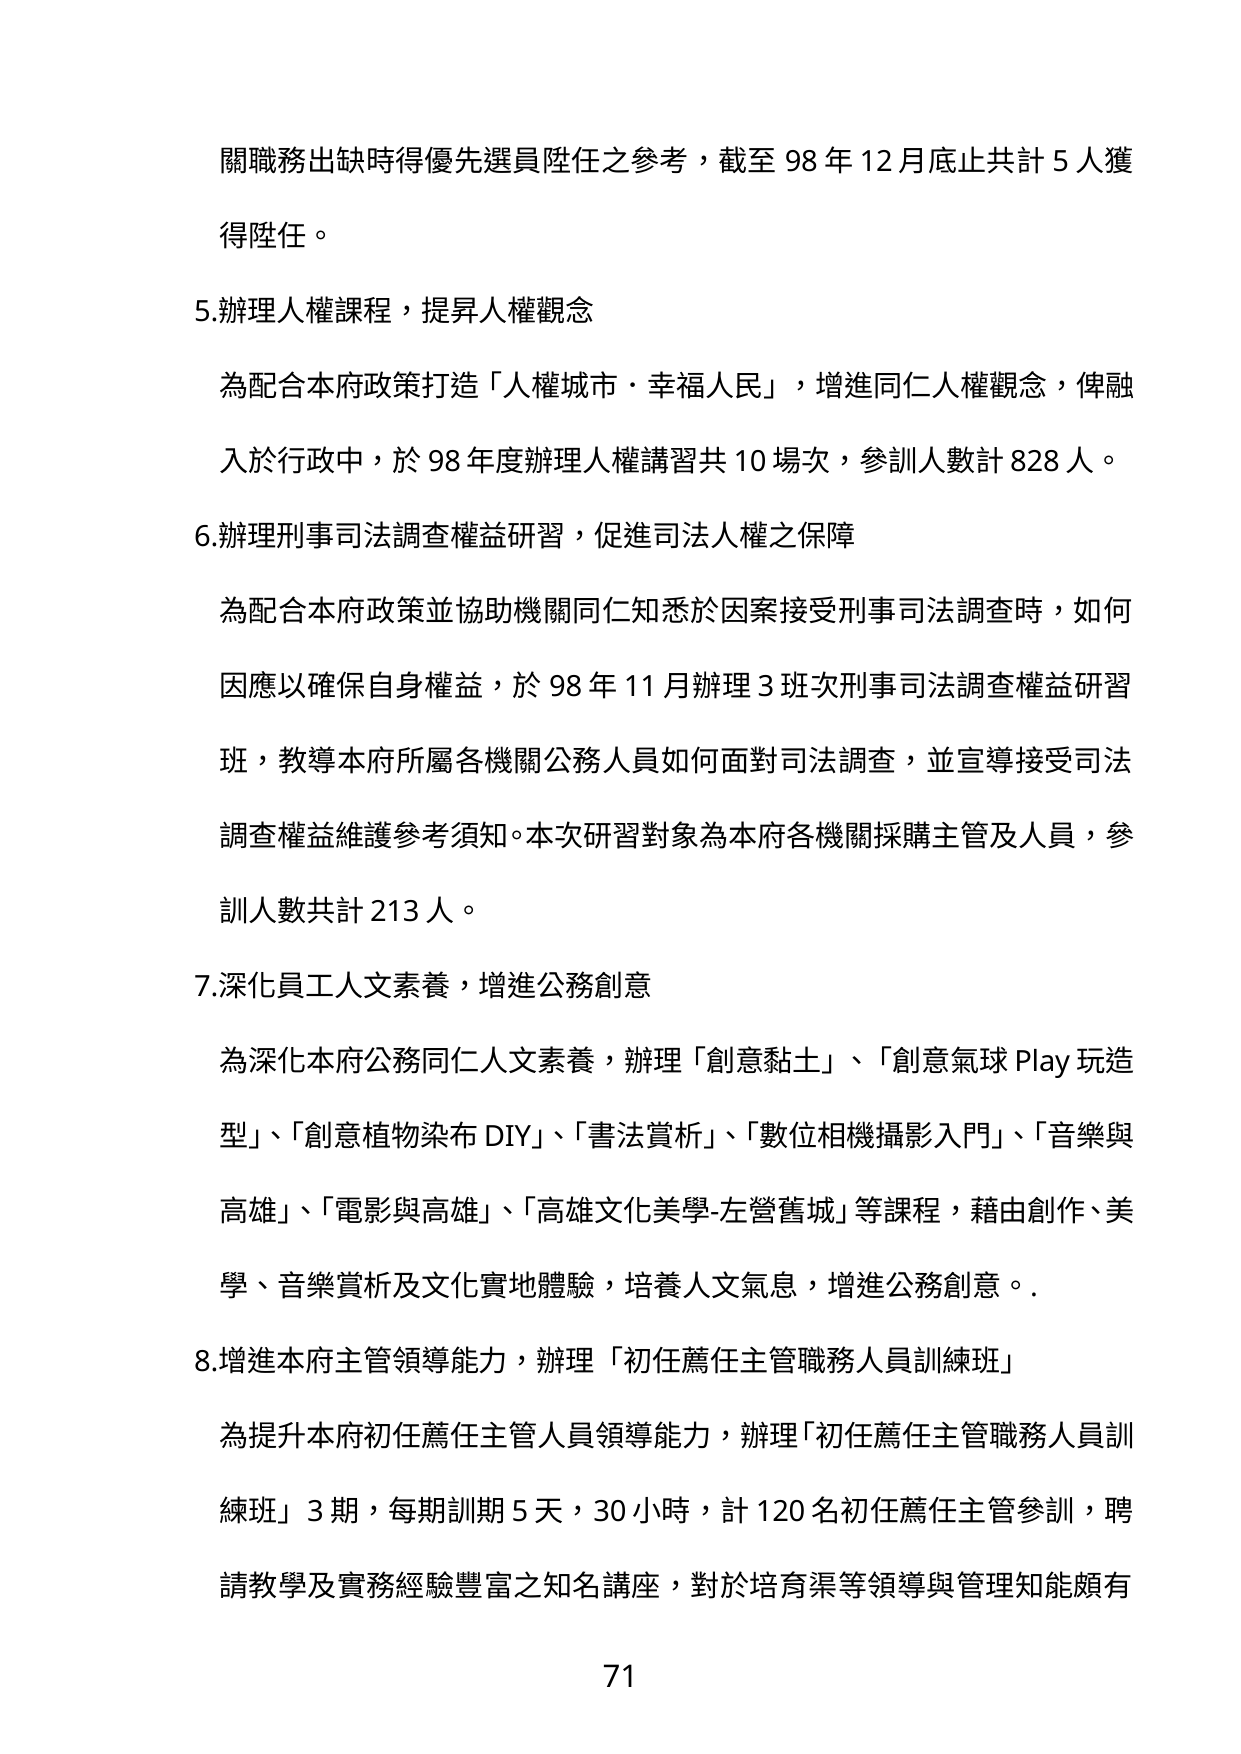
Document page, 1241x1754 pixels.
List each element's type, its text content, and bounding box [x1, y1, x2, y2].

text 關職務出缺時得優先選員陞任之參考，截至98年12月底止共計5人獲得陞任。 [219, 121, 1134, 271]
text 5.辦理人權課程，提昇人權觀念 [194, 271, 1134, 346]
text 為配合本府政策並協助機關同仁知悉於因案接受刑事司法調查時，如何因應以確保自身權益，於98年11月辦理3班次刑事司法調查權益研習班，教導本府所屬各機關公務人員如何面對司法調查，並宣導接受司法調查權益維護參考須知。本次研習對象為本府各機關採購主管及人員，參訓人數共計213人。 [219, 571, 1134, 946]
text 為提升本府初任薦任主管人員領導能力，辦理「初任薦任主管職務人員訓練班」3期，每期訓期5天，30小時，計120名初任薦任主管參訓，聘請教學及實務經驗豐富之知名講座，對於培育渠等領導與管理知能頗有 [219, 1396, 1134, 1621]
text 6.辦理刑事司法調查權益研習，促進司法人權之保障 [194, 496, 1134, 571]
text 8.增進本府主管領導能力，辦理「初任薦任主管職務人員訓練班」 [194, 1321, 1134, 1396]
text 為深化本府公務同仁人文素養，辦理「創意黏土」、「創意氣球Play玩造型」、「創意植物染布DIY」、「書法賞析」、「數位相機攝影入門」、「音樂與高雄」、「電影與高雄」、「高雄文化美學-左營舊城」等課程，藉由創作、美學、音樂賞析及文化實地體驗，培養人文氣息，增進公務創意。. [219, 1021, 1134, 1321]
text 為配合本府政策打造「人權城市．幸福人民」，增進同仁人權觀念，俾融入於行政中，於98年度辦理人權講習共10場次，參訓人數計828人。 [219, 346, 1134, 496]
text 7.深化員工人文素養，增進公務創意 [194, 946, 1134, 1021]
